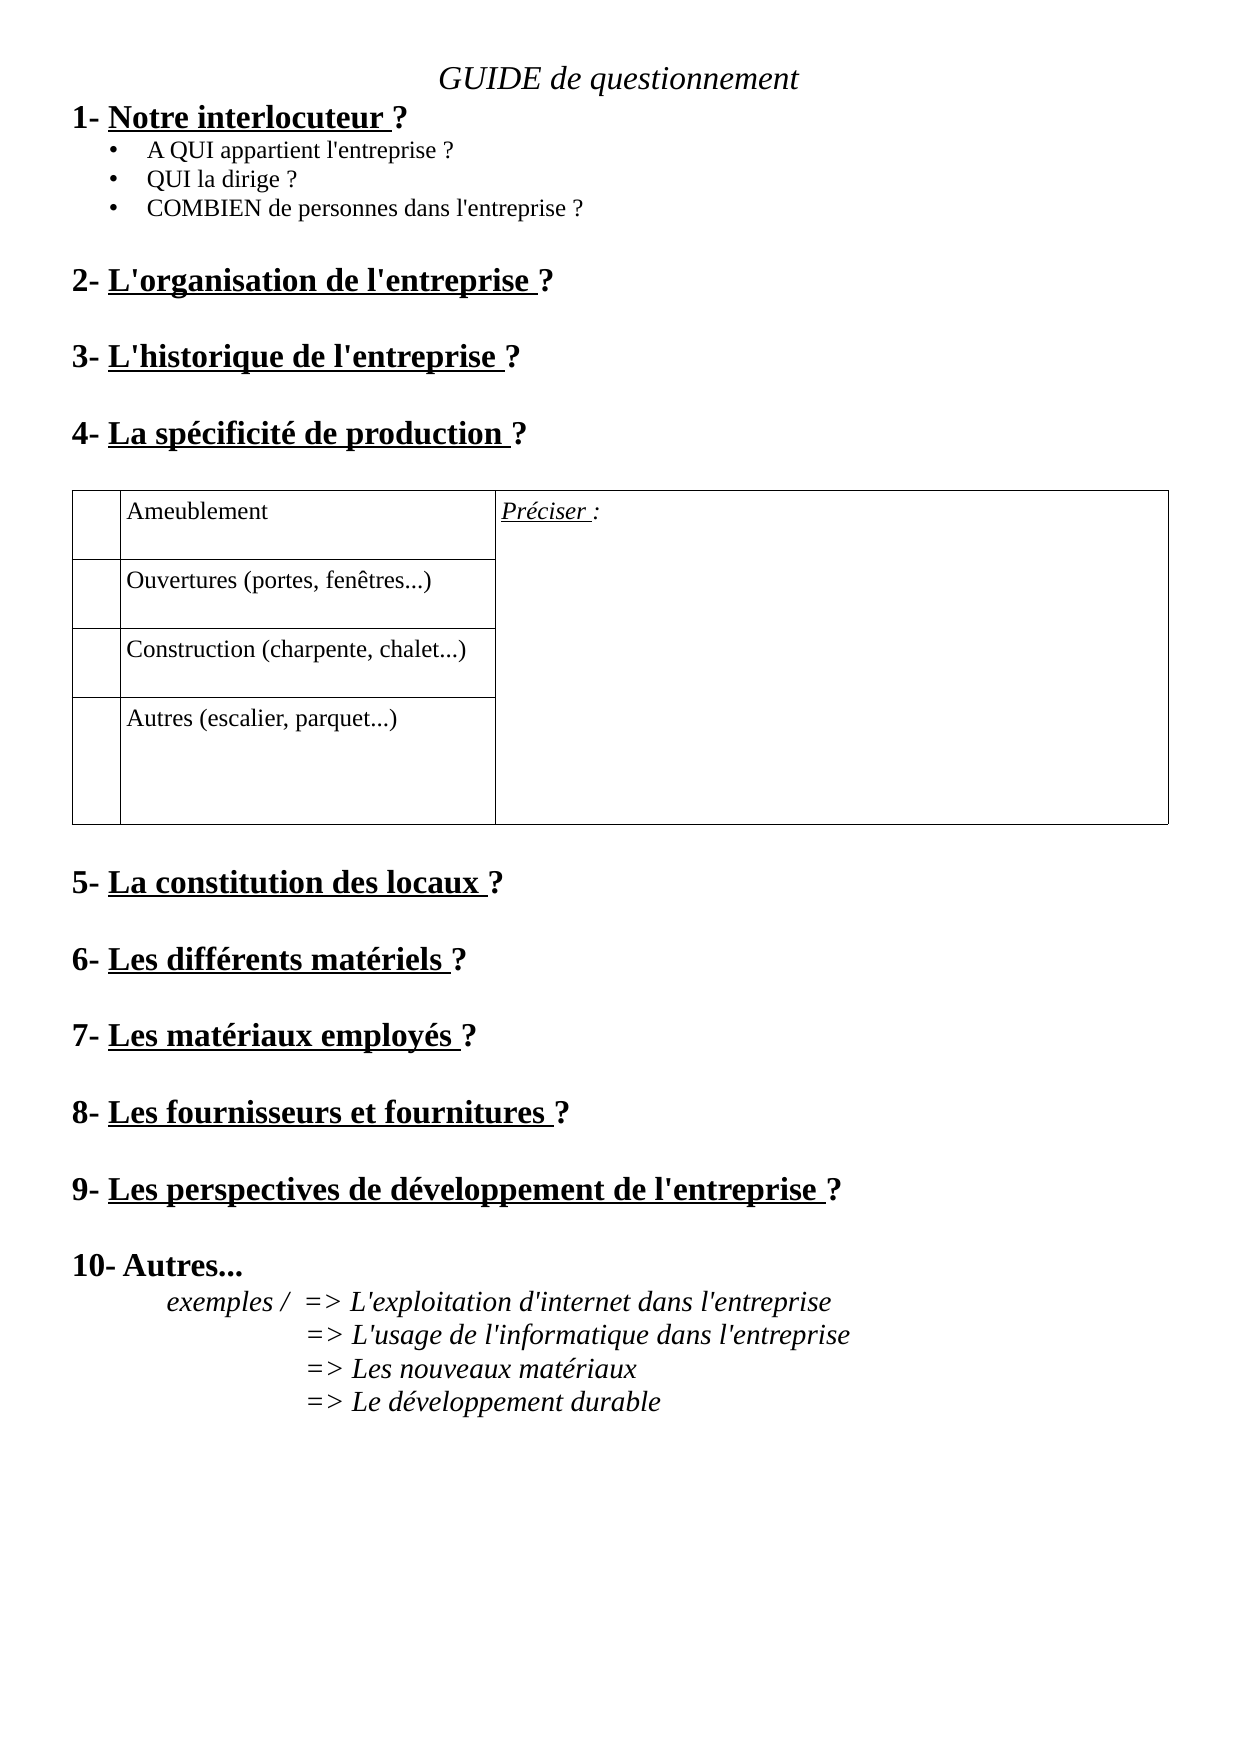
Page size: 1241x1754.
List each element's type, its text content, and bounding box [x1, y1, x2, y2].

table_cell Ouvertures (portes, fenêtres...) [121, 560, 495, 628]
table_cell [73, 698, 120, 824]
text GUIDE de questionnement [72, 59, 1168, 97]
text 8- Les fournisseurs et fournitures ? [72, 1092, 1168, 1130]
list COMBIEN de personnes dans l'entreprise ? [109, 193, 1168, 222]
text 6- Les différents matériels ? [72, 939, 1168, 977]
text => Le développement durable [72, 1384, 1168, 1418]
text 4- La spécificité de production ? [72, 413, 1168, 452]
text 2- L'organisation de l'entreprise ? [72, 260, 1168, 298]
text 9- Les perspectives de développement de l'entreprise ? [72, 1169, 1168, 1207]
list QUI la dirige ? [109, 164, 1168, 193]
table_header Ameublement [121, 491, 495, 559]
table_header [73, 491, 120, 559]
text 7- Les matériaux employés ? [72, 1015, 1168, 1054]
table_cell [73, 629, 120, 697]
table_header Préciser : [496, 491, 1168, 824]
table_cell Autres (escalier, parquet...) [121, 698, 495, 824]
text => Les nouveaux matériaux [72, 1351, 1168, 1384]
table_cell Construction (charpente, chalet...) [121, 629, 495, 697]
text 1- Notre interlocuteur ? [72, 97, 1168, 135]
text 5- La constitution des locaux ? [72, 862, 1168, 900]
table_cell [73, 560, 120, 628]
text 3- L'historique de l'entreprise ? [72, 337, 1168, 375]
text 10- Autres... [72, 1245, 1168, 1284]
text exemples / => L'exploitation d'internet dans l'entreprise [72, 1284, 1168, 1317]
list A QUI appartient l'entreprise ? [109, 135, 1168, 164]
text => L'usage de l'informatique dans l'entreprise [72, 1317, 1168, 1351]
